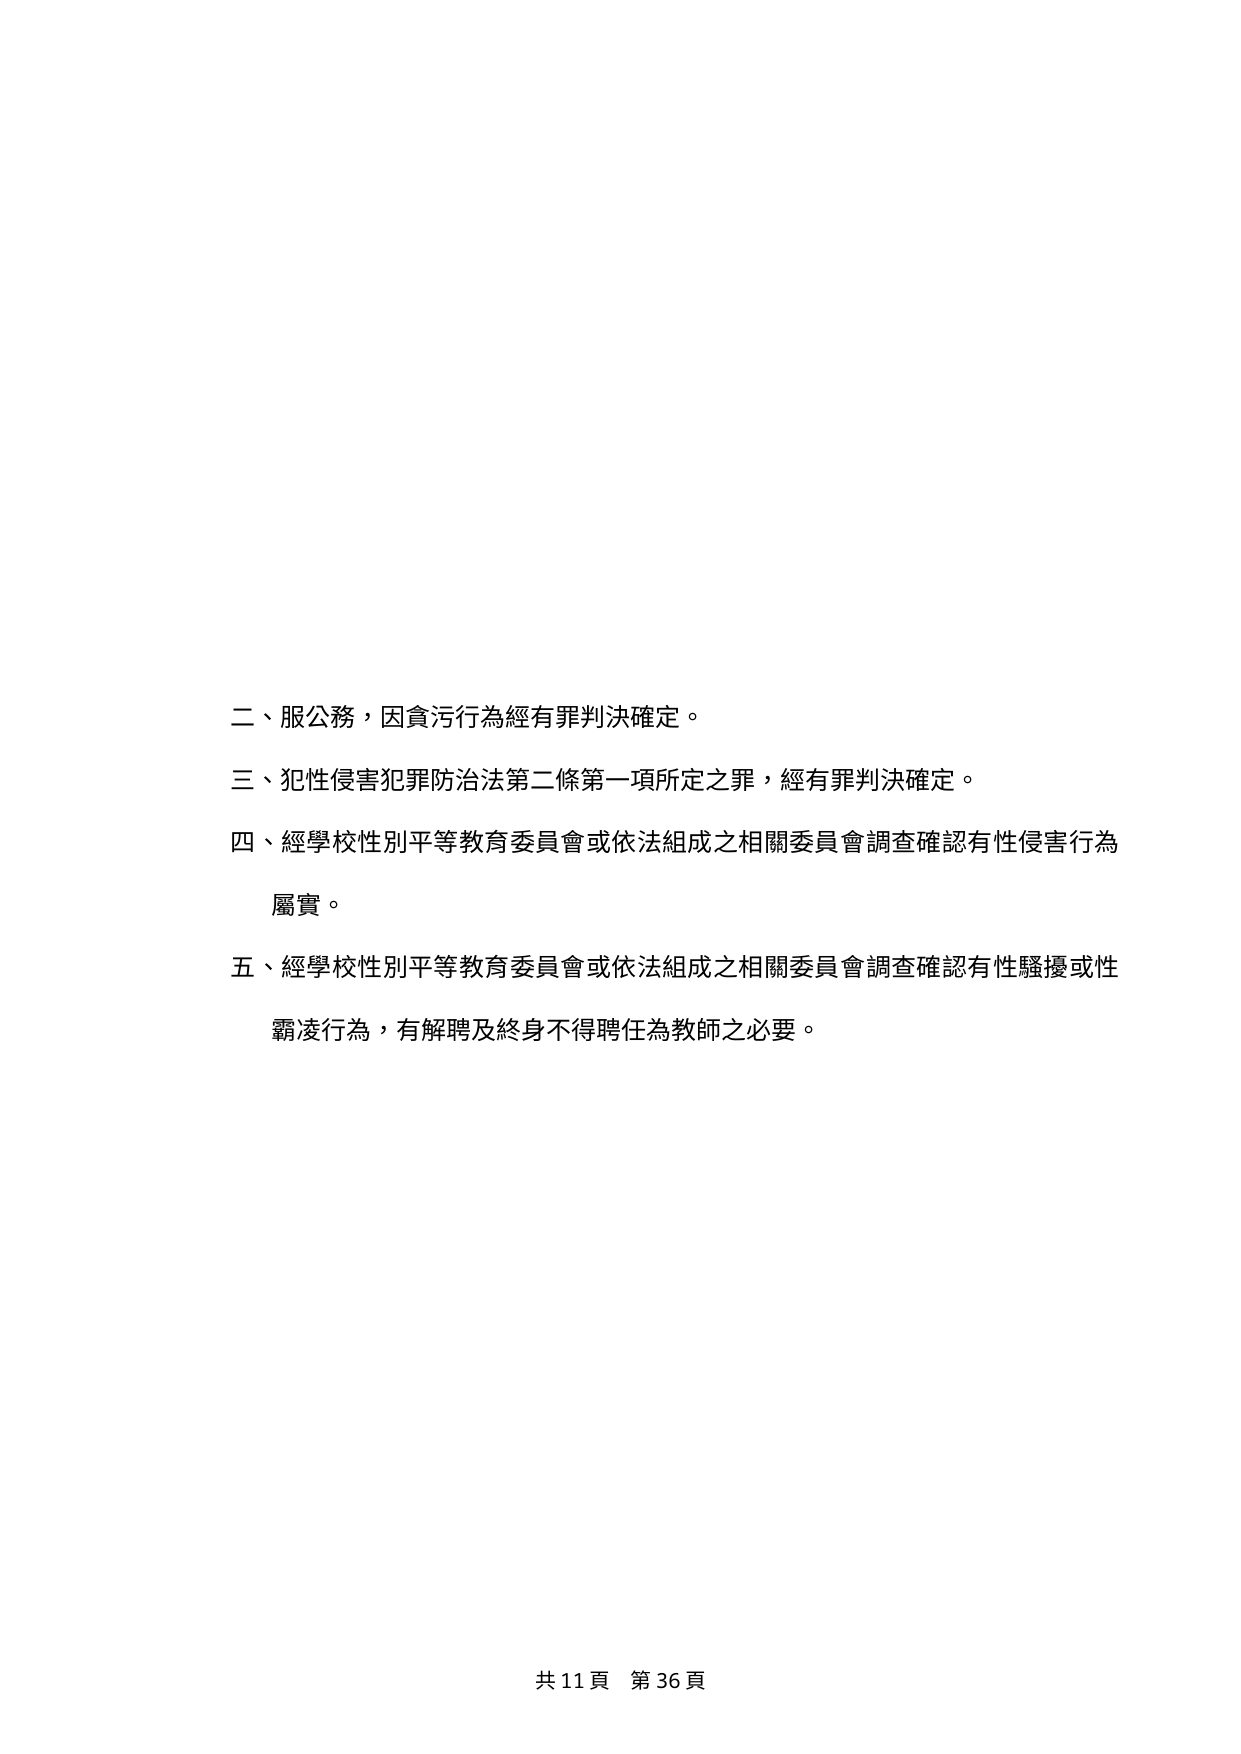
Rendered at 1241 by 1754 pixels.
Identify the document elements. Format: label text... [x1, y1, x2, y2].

text 四、經學校性別平等教育委員會或依法組成之相關委員會調查確認有性侵害行為屬實。 [230, 799, 1122, 924]
text 二、服公務，因貪污行為經有罪判決確定。 [230, 674, 1122, 737]
text 三、犯性侵害犯罪防治法第二條第一項所定之罪，經有罪判決確定。 [230, 737, 1122, 799]
text 五、經學校性別平等教育委員會或依法組成之相關委員會調查確認有性騷擾或性霸凌行為，有解聘及終身不得聘任為教師之必要。 [230, 924, 1122, 1049]
